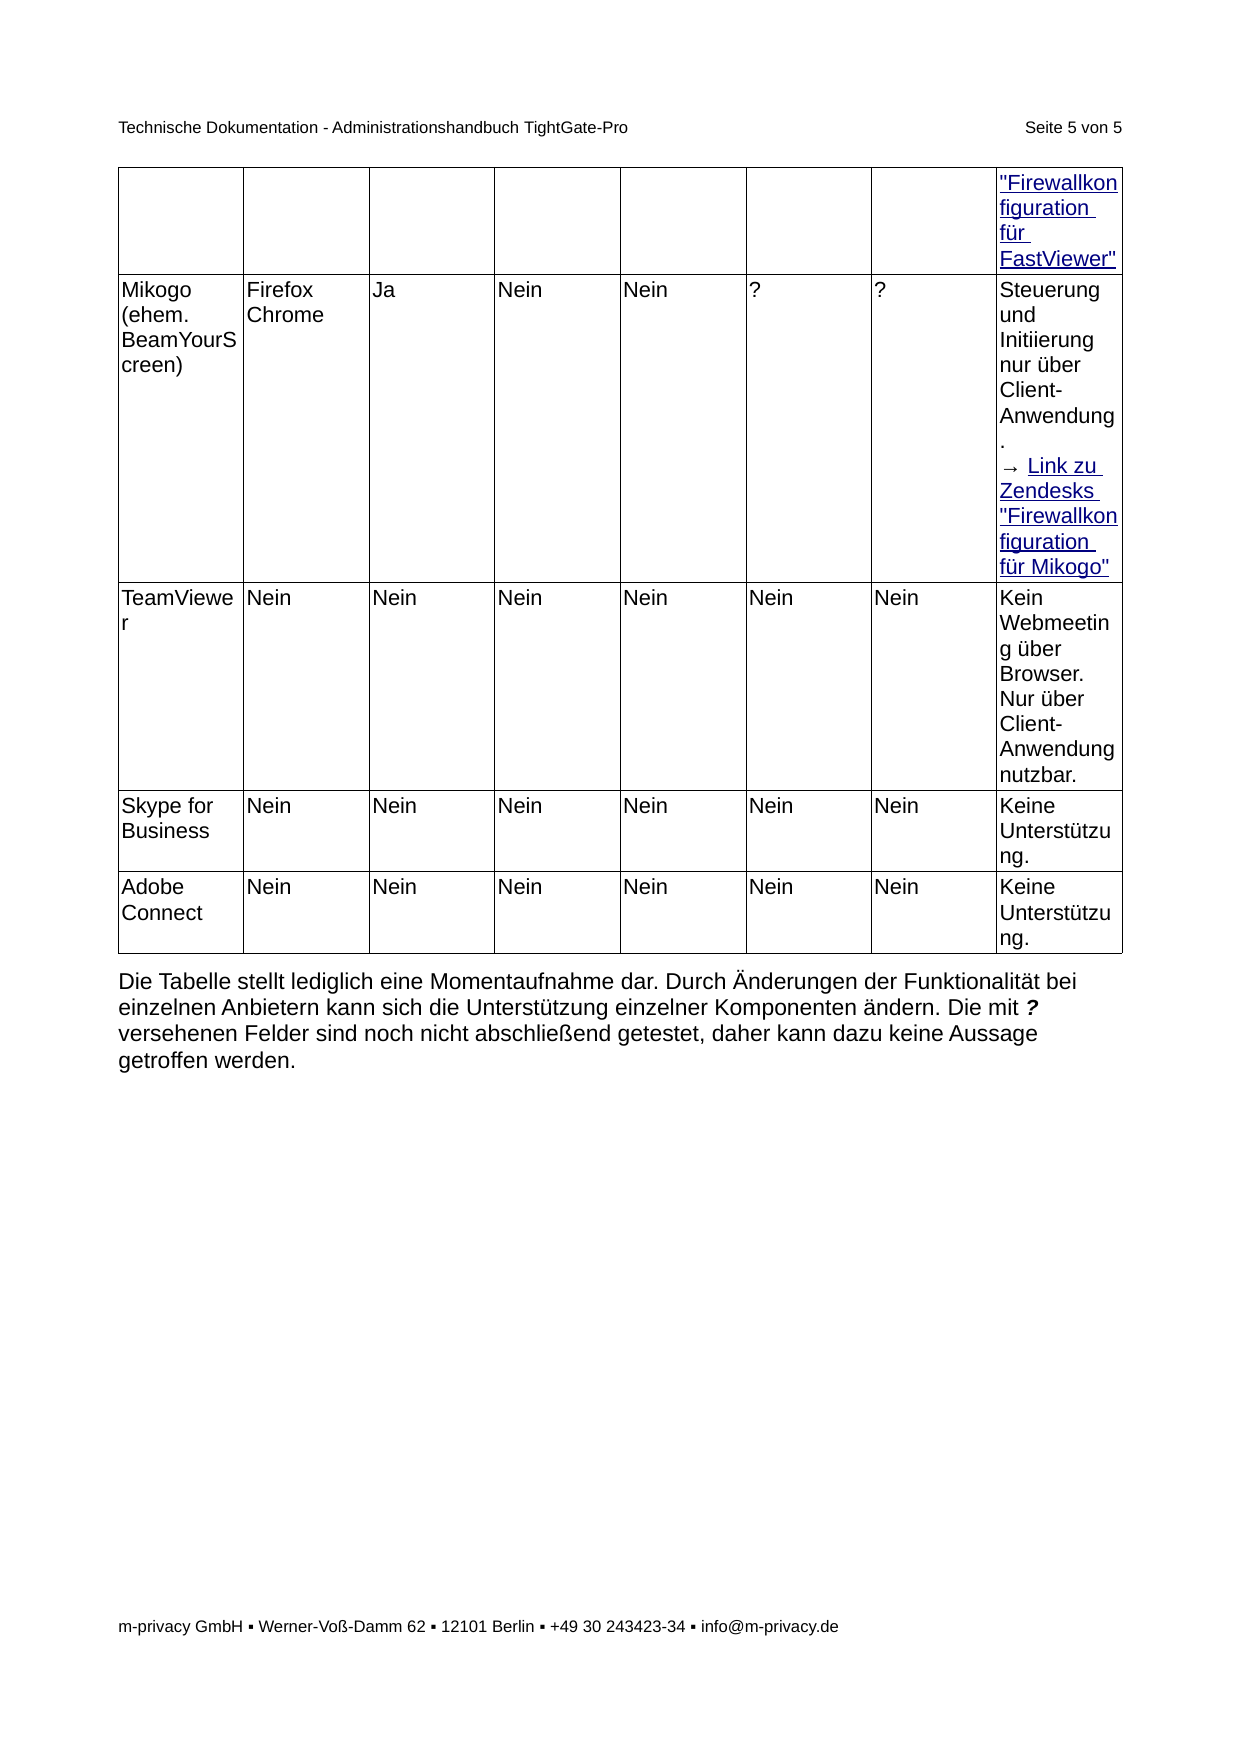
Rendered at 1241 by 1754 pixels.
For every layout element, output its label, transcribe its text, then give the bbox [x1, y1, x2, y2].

table_cell Nein [495, 791, 620, 871]
table_cell Skype for Business [119, 791, 243, 871]
table_cell Nein [244, 791, 369, 871]
table_cell [747, 168, 871, 273]
table_cell Keine Unterstützung. [997, 791, 1122, 871]
table_cell Nein [495, 583, 620, 789]
table_cell Kein Webmeeting über Browser. Nur über Client-Anwendung nutzbar. [997, 583, 1122, 789]
table_cell Nein [495, 275, 620, 582]
table_cell Ja [370, 275, 494, 582]
table_cell Adobe Connect [119, 872, 243, 953]
table_cell Firefox Chrome [244, 275, 369, 582]
table_cell Nein [621, 275, 746, 582]
table_cell Nein [872, 791, 996, 871]
table_cell Nein [370, 791, 494, 871]
table_cell Nein [244, 583, 369, 789]
table_cell Nein [747, 791, 871, 871]
table_cell Nein [370, 583, 494, 789]
table_cell ? [872, 275, 996, 582]
text Die Tabelle stellt lediglich eine Momentaufnahme dar. Durch Änderungen der Funktionalität bei einzelnen Anbietern kann sich die Unterstützung einzelner Komponenten ändern. Die mit ? versehenen Felder sind noch nicht abschließend getestet, daher kann dazu keine Aussage getroffen werden. [118, 968, 1122, 1073]
table_cell Nein [370, 872, 494, 953]
table_cell [495, 168, 620, 273]
table_cell Nein [621, 872, 746, 953]
table_cell Keine Unterstützung. [997, 872, 1122, 953]
table_cell Steuerung und Initiierung nur über Client-Anwendung. → Link zu Zendesks "Firewallkonfiguration für Mikogo" [997, 275, 1122, 582]
table_cell [119, 168, 243, 273]
table_cell Nein [747, 583, 871, 789]
table_cell "Firewallkonfiguration für FastViewer" [997, 168, 1122, 273]
table_cell [621, 168, 746, 273]
table_cell Nein [872, 872, 996, 953]
table_cell Mikogo (ehem. BeamYourScreen) [119, 275, 243, 582]
table_cell Nein [747, 872, 871, 953]
table_cell [370, 168, 494, 273]
table_cell [244, 168, 369, 273]
table_cell TeamViewer [119, 583, 243, 789]
table_cell Nein [872, 583, 996, 789]
table_cell Nein [621, 583, 746, 789]
table_cell Nein [495, 872, 620, 953]
table_cell Nein [244, 872, 369, 953]
table_cell ? [747, 275, 871, 582]
table_cell Nein [621, 791, 746, 871]
table_cell [872, 168, 996, 273]
